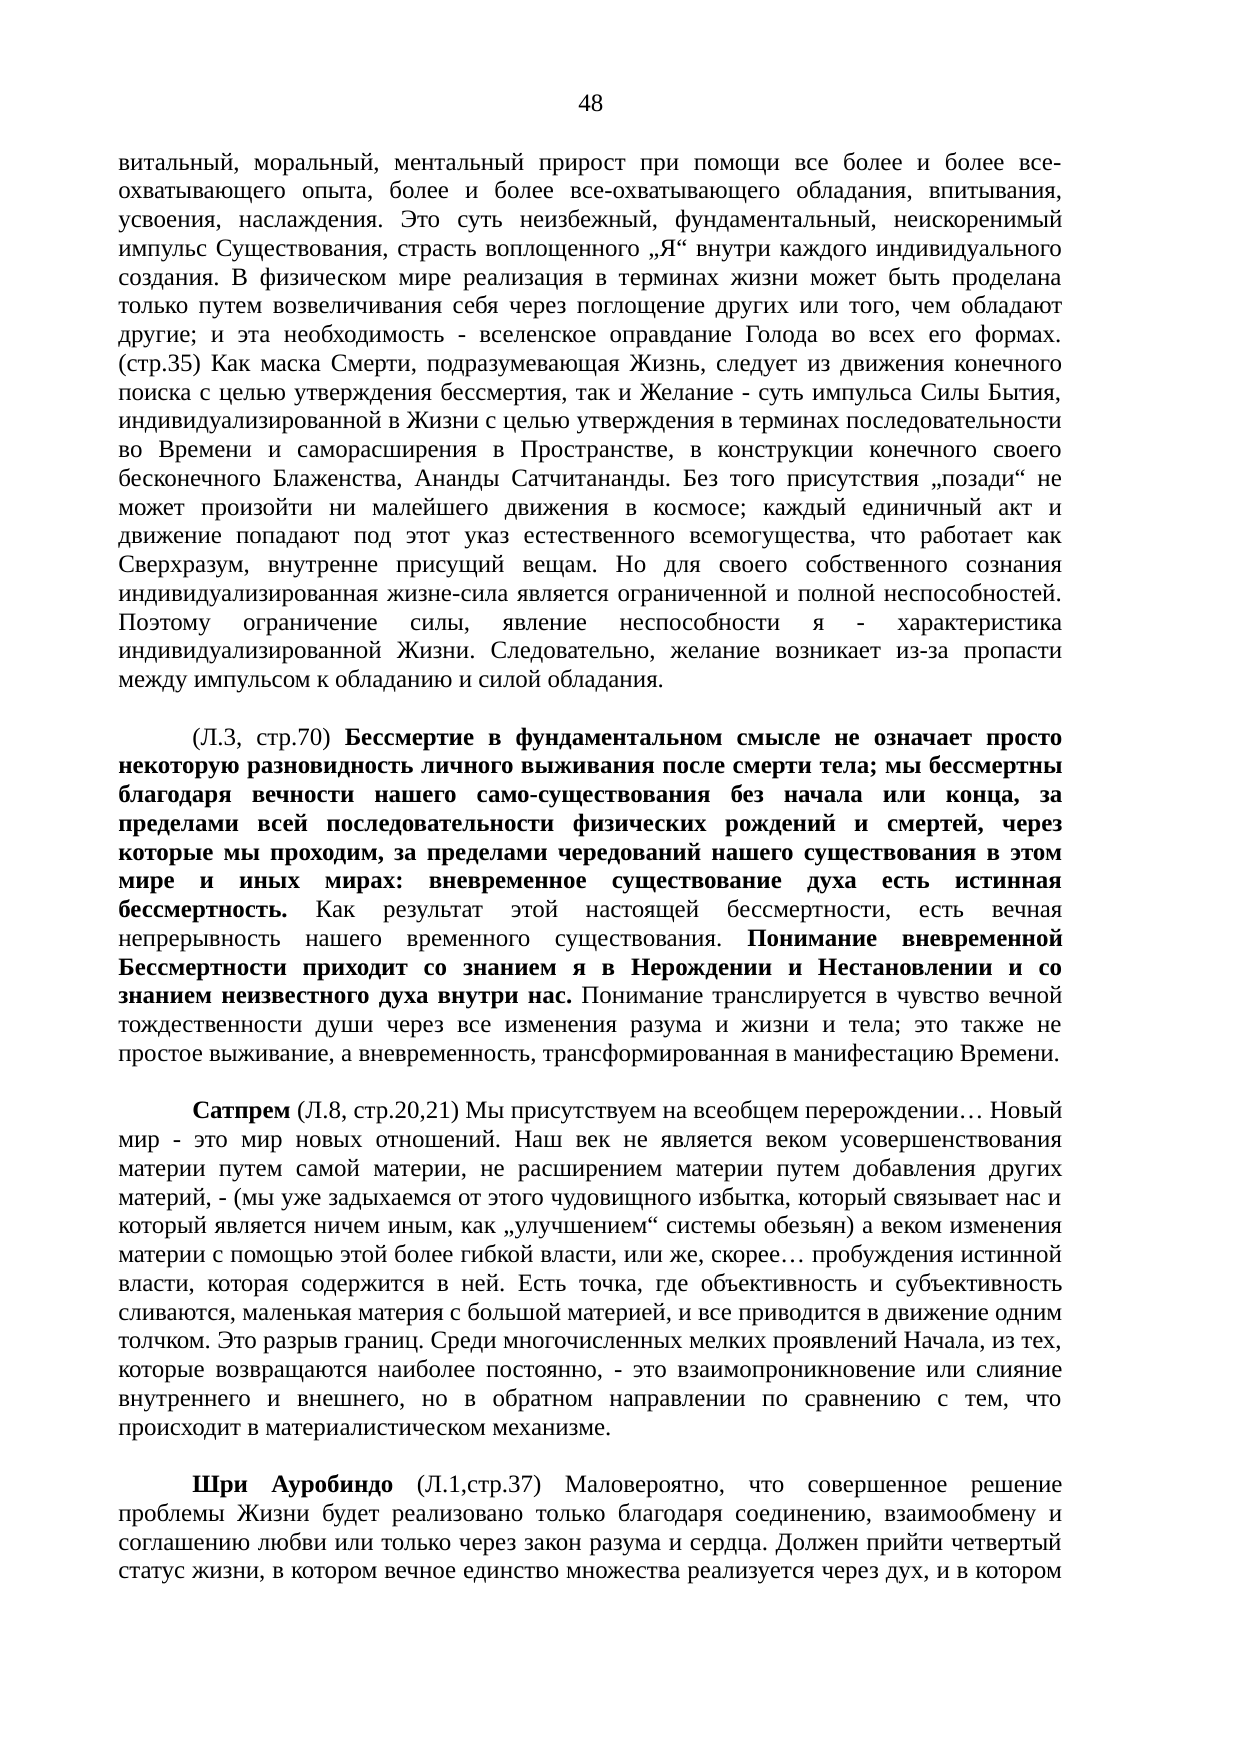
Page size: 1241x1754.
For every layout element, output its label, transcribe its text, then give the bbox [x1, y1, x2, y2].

text Шри Ауробиндо (Л.1,стр.37) Маловероятно, что совершенное решение проблемы Жизни будет реализовано только благодаря соединению, взаимообмену и соглашению любви или только через закон разума и сердца. Должен прийти четвертый статус жизни, в котором вечное единство множества реализуется через дух, и в котором [118, 1469, 1063, 1584]
text (Л.3, стр.70) Бессмертие в фундаментальном смысле не означает просто некоторую разновидность личного выживания после смерти тела; мы бессмертны благодаря вечности нашего само-существования без начала или конца, за пределами всей последовательности физических рождений и смертей, через которые мы проходим, за пределами чередований нашего существования в этом мире и иных мирах: вневременное существование духа есть истинная бессмертность. Как результат этой настоящей бессмертности, есть вечная непрерывность нашего временного существования. Понимание вневременной Бессмертности приходит со знанием я в Нерождении и Нестановлении и со знанием неизвестного духа внутри нас. Понимание транслируется в чувство вечной тождественности души через все изменения разума и жизни и тела; это также не простое выживание, а вневременность, трансформированная в манифестацию Времени. [118, 722, 1063, 1067]
text Сатпрем (Л.8, стр.20,21) Мы присутствуем на всеобщем перерождении… Новый мир - это мир новых отношений. Наш век не является веком усовершенствования материи путем самой материи, не расширением материи путем добавления других материй, - (мы уже задыхаемся от этого чудовищного избытка, который связывает нас и который является ничем иным, как „улучшением“ системы обезьян) а веком изменения материи с помощью этой более гибкой власти, или же, скорее… пробуждения истинной власти, которая содержится в ней. Есть точка, где объективность и субъективность сливаются, маленькая материя с большой материей, и все приводится в движение одним толчком. Это разрыв границ. Среди многочисленных мелких проявлений Начала, из тех, которые возвращаются наиболее постоянно, - это взаимопроникновение или слияние внутреннего и внешнего, но в обратном направлении по сравнению с тем, что происходит в материалистическом механизме. [118, 1096, 1063, 1441]
text витальный, моральный, ментальный прирост при помощи все более и более все-охватывающего опыта, более и более все-охватывающего обладания, впитывания, усвоения, наслаждения. Это суть неизбежный, фундаментальный, неискоренимый импульс Существования, страсть воплощенного „Я“ внутри каждого индивидуального создания. В физическом мире реализация в терминах жизни может быть проделана только путем возвеличивания себя через поглощение других или того, чем обладают другие; и эта необходимость - вселенское оправдание Голода во всех его формах. (стр.35) Как маска Смерти, подразумевающая Жизнь, следует из движения конечного поиска с целью утверждения бессмертия, так и Желание - суть импульса Силы Бытия, индивидуализированной в Жизни с целью утверждения в терминах последовательности во Времени и саморасширения в Пространстве, в конструкции конечного своего бесконечного Блаженства, Ананды Сатчитананды. Без того присутствия „позади“ не может произойти ни малейшего движения в космосе; каждый единичный акт и движение попадают под этот указ естественного всемогущества, что работает как Сверхразум, внутренне присущий вещам. Но для своего собственного сознания индивидуализированная жизне-сила является ограниченной и полной неспособностей. Поэтому ограничение силы, явление неспособности я - характеристика индивидуализированной Жизни. Следовательно, желание возникает из-за пропасти между импульсом к обладанию и силой обладания. [118, 147, 1063, 693]
